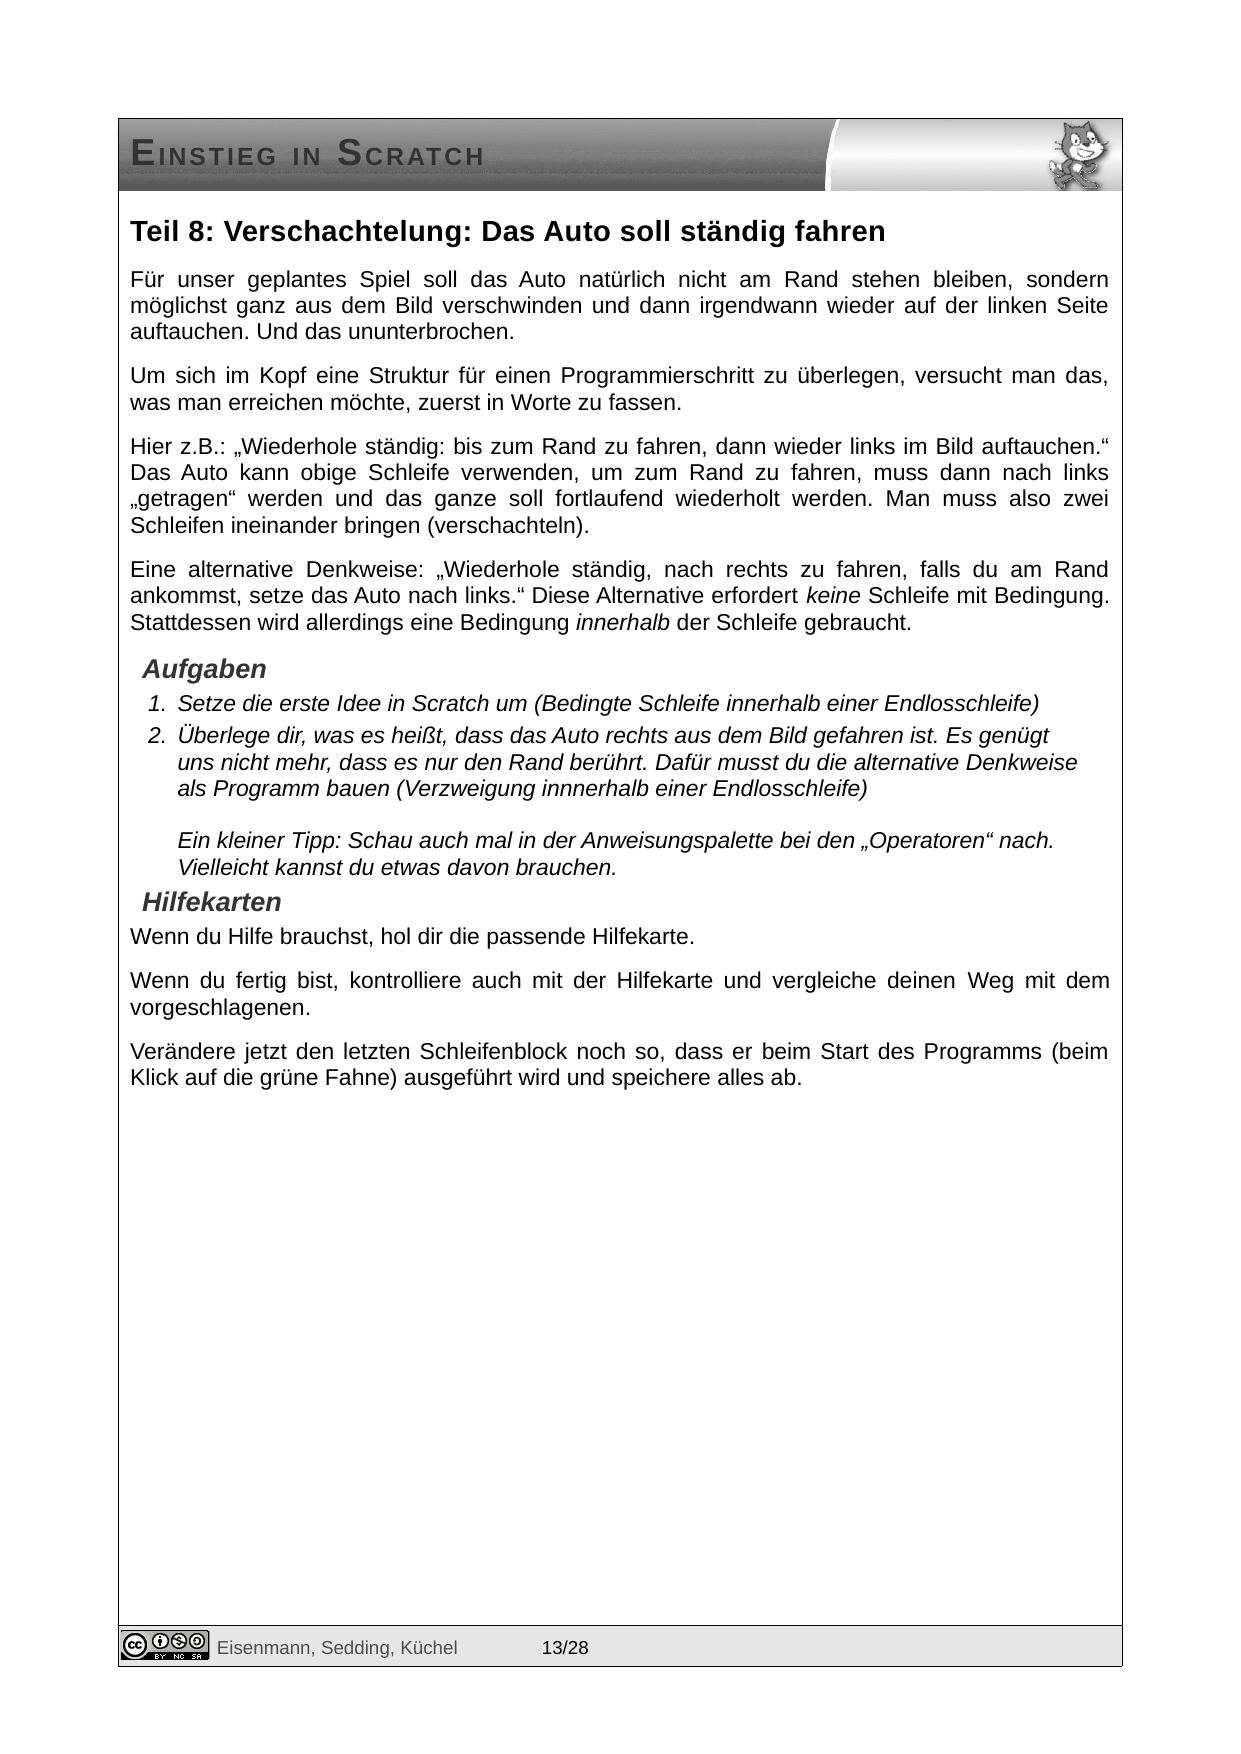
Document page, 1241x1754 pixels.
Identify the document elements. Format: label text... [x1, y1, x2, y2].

list Setze die erste Idee in Scratch um (Bedingte Schleife innerhalb einer Endlosschleife) [148, 690, 1092, 716]
text Verändere jetzt den letzten Schleifenblock noch so, dass er beim Start des Programms (beim Klick auf die grüne Fahne) ausgeführt wird und speichere alles ab. [130, 1038, 1110, 1091]
text Hier z.B.: „Wiederhole ständig: bis zum Rand zu fahren, dann wieder links im Bild auftauchen.“ Das Auto kann obige Schleife verwenden, um zum Rand zu fahren, muss dann nach links „getragen“ werden und das ganze soll fortlaufend wiederholt werden. Man muss also zwei Schleifen ineinander bringen (verschachteln). [130, 433, 1110, 538]
subtitle Teil 8: Verschachtelung: Das Auto soll ständig fahren [130, 214, 1110, 248]
text Wenn du Hilfe brauchst, hol dir die passende Hilfekarte. [130, 923, 1110, 950]
text Wenn du fertig bist, kontrolliere auch mit der Hilfekarte und vergleiche deinen Weg mit dem vorgeschlagenen. [130, 967, 1110, 1020]
text Für unser geplantes Spiel soll das Auto natürlich nicht am Rand stehen bleiben, sondern möglichst ganz aus dem Bild verschwinden und dann irgendwann wieder auf der linken Seite auftauchen. Und das ununterbrochen. [130, 266, 1110, 344]
text Aufgaben [142, 653, 1092, 684]
picture [120, 1630, 210, 1660]
text Um sich im Kopf eine Struktur für einen Programmierschritt zu überlegen, versucht man das, was man erreichen möchte, zuerst in Worte zu fassen. [130, 362, 1110, 415]
text Hilfekarten [142, 886, 1092, 917]
text Eine alternative Denkweise: „Wiederhole ständig, nach rechts zu fahren, falls du am Rand ankommst, setze das Auto nach links.“ Diese Alternative erfordert keine Schleife mit Bedingung. Stattdessen wird allerdings eine Bedingung innerhalb der Schleife gebraucht. [130, 556, 1110, 635]
list Überlege dir, was es heißt, dass das Auto rechts aus dem Bild gefahren ist. Es genügt uns nicht mehr, dass es nur den Rand berührt. Dafür musst du die alternative Denkweise als Programm bauen (Verzweigung innnerhalb einer Endlosschleife) Ein kleiner Tipp: Schau auch mal in der Anweisungspalette bei den „Operatoren“ nach. Vielleicht kannst du etwas davon brauchen. [148, 722, 1092, 880]
picture [119, 119, 1122, 191]
